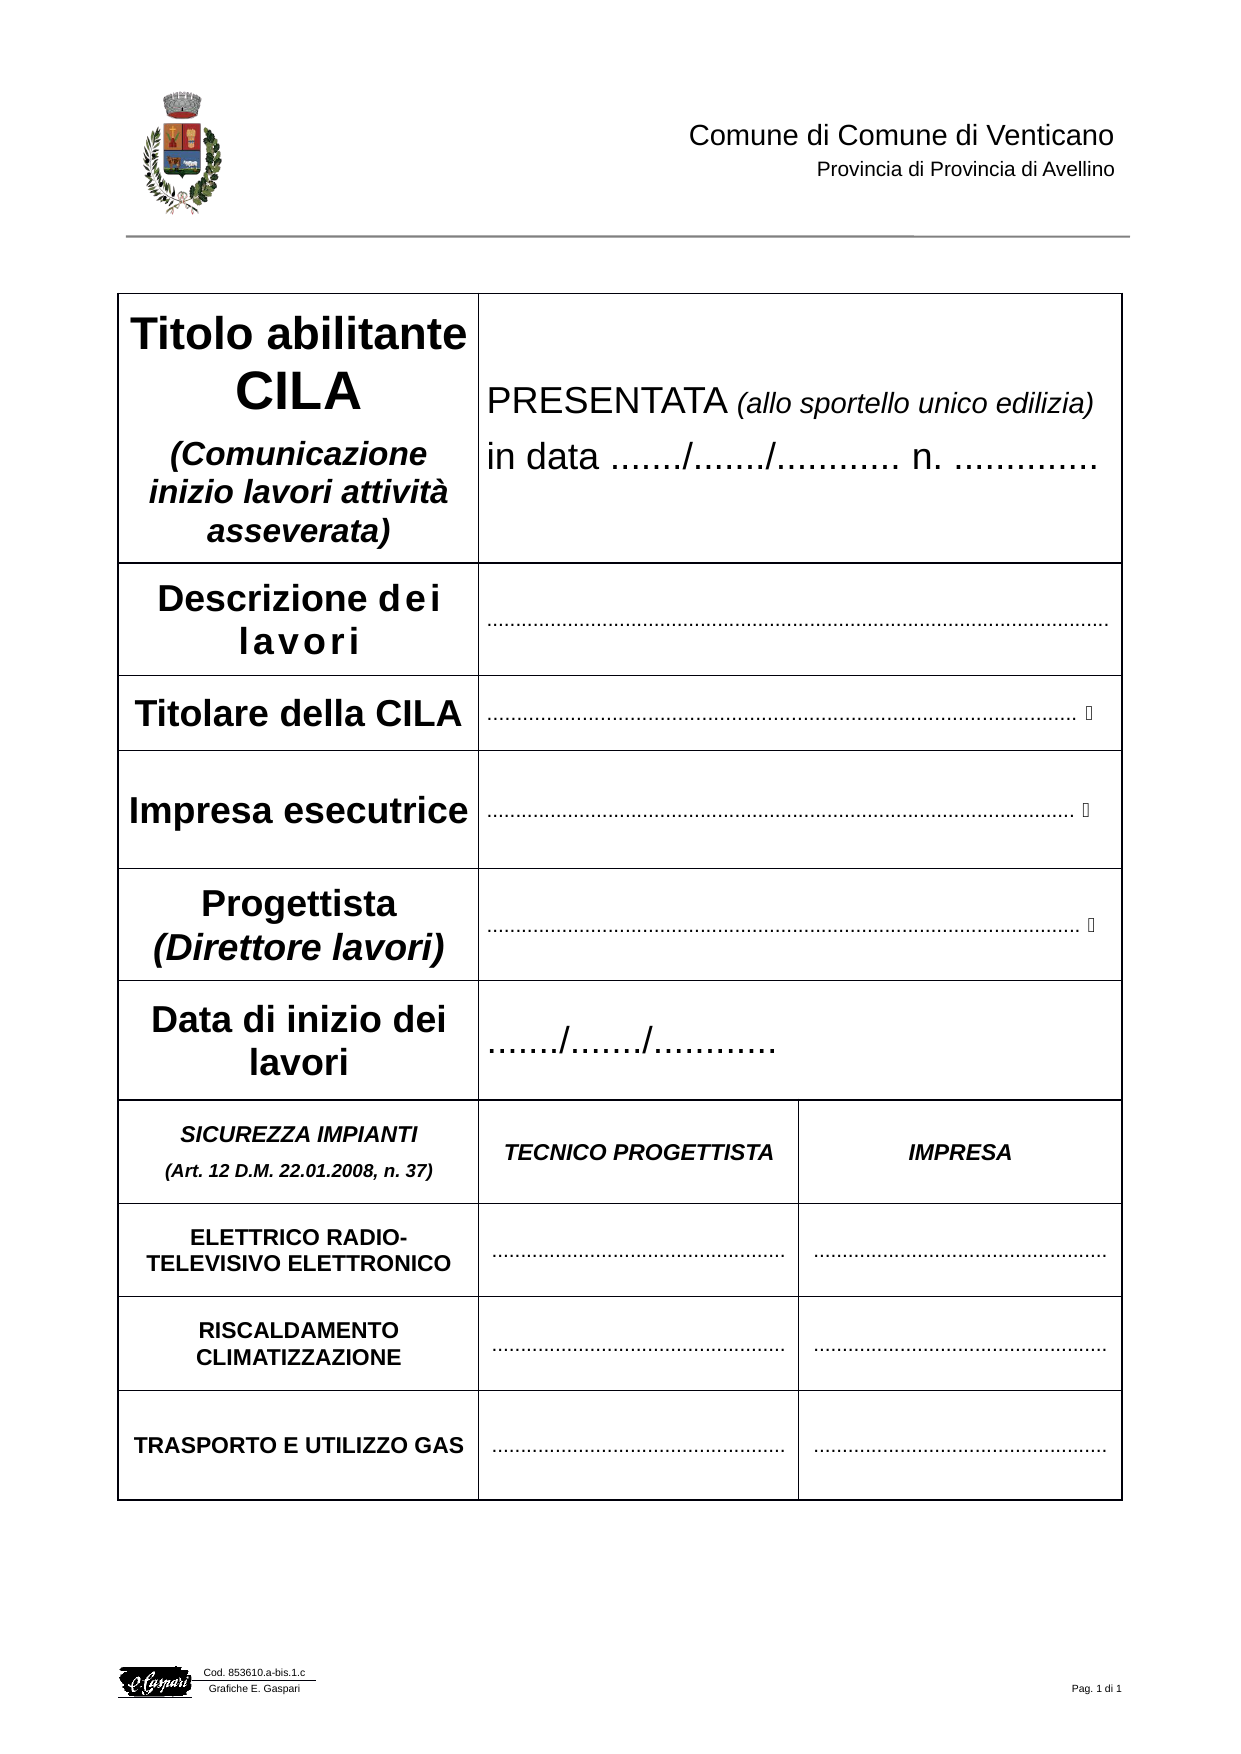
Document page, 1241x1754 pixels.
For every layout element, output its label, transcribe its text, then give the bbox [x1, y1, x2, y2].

table_cell Titolare della CILA [119, 676, 478, 750]
table_cell TRASPORTO E UTILIZZO GAS [119, 1391, 478, 1498]
table_cell Descrizione dei lavori [119, 564, 478, 675]
table_cell ...................................................................................................  [479, 676, 1121, 750]
table_cell SICUREZZA IMPIANTI (Art. 12 D.M. 22.01.2008, n. 37) [119, 1101, 478, 1203]
table_cell ................................................... [479, 1204, 798, 1296]
table_cell IMPRESA [799, 1101, 1121, 1203]
table_cell ................................................... [799, 1204, 1121, 1296]
table_cell ................................................... [799, 1297, 1121, 1390]
table_cell Progettista (Direttore lavori) [119, 869, 478, 980]
table_cell Impresa esecutrice [119, 751, 478, 868]
picture [130, 87, 232, 219]
table_cell ................................................... [479, 1297, 798, 1390]
table_cell .......................................................................................................  [479, 869, 1121, 980]
table_cell ................................................... [479, 1391, 798, 1498]
table_cell ................................................... [799, 1391, 1121, 1498]
table_cell ELETTRICO RADIO-TELEVISIVO ELETTRONICO [119, 1204, 478, 1296]
table_cell RISCALDAMENTO CLIMATIZZAZIONE [119, 1297, 478, 1390]
table_cell TECNICO PROGETTISTA [479, 1101, 798, 1203]
table_cell ......./......./............ [479, 981, 1121, 1098]
table_cell ......................................................................................................  [479, 751, 1121, 868]
table_header Comune di Comune di Venticano Provincia di Provincia di Avellino [118, 118, 1122, 293]
table_cell Titolo abilitante CILA (Comunicazione inizio lavori attività asseverata) [119, 294, 478, 562]
table_cell PRESENTATA (allo sportello unico edilizia) in data ......./......./............ n. .............. [479, 294, 1121, 562]
table_cell Data di inizio dei lavori [119, 981, 478, 1098]
table_cell ............................................................................................................ [479, 564, 1121, 675]
picture [118, 1665, 192, 1697]
